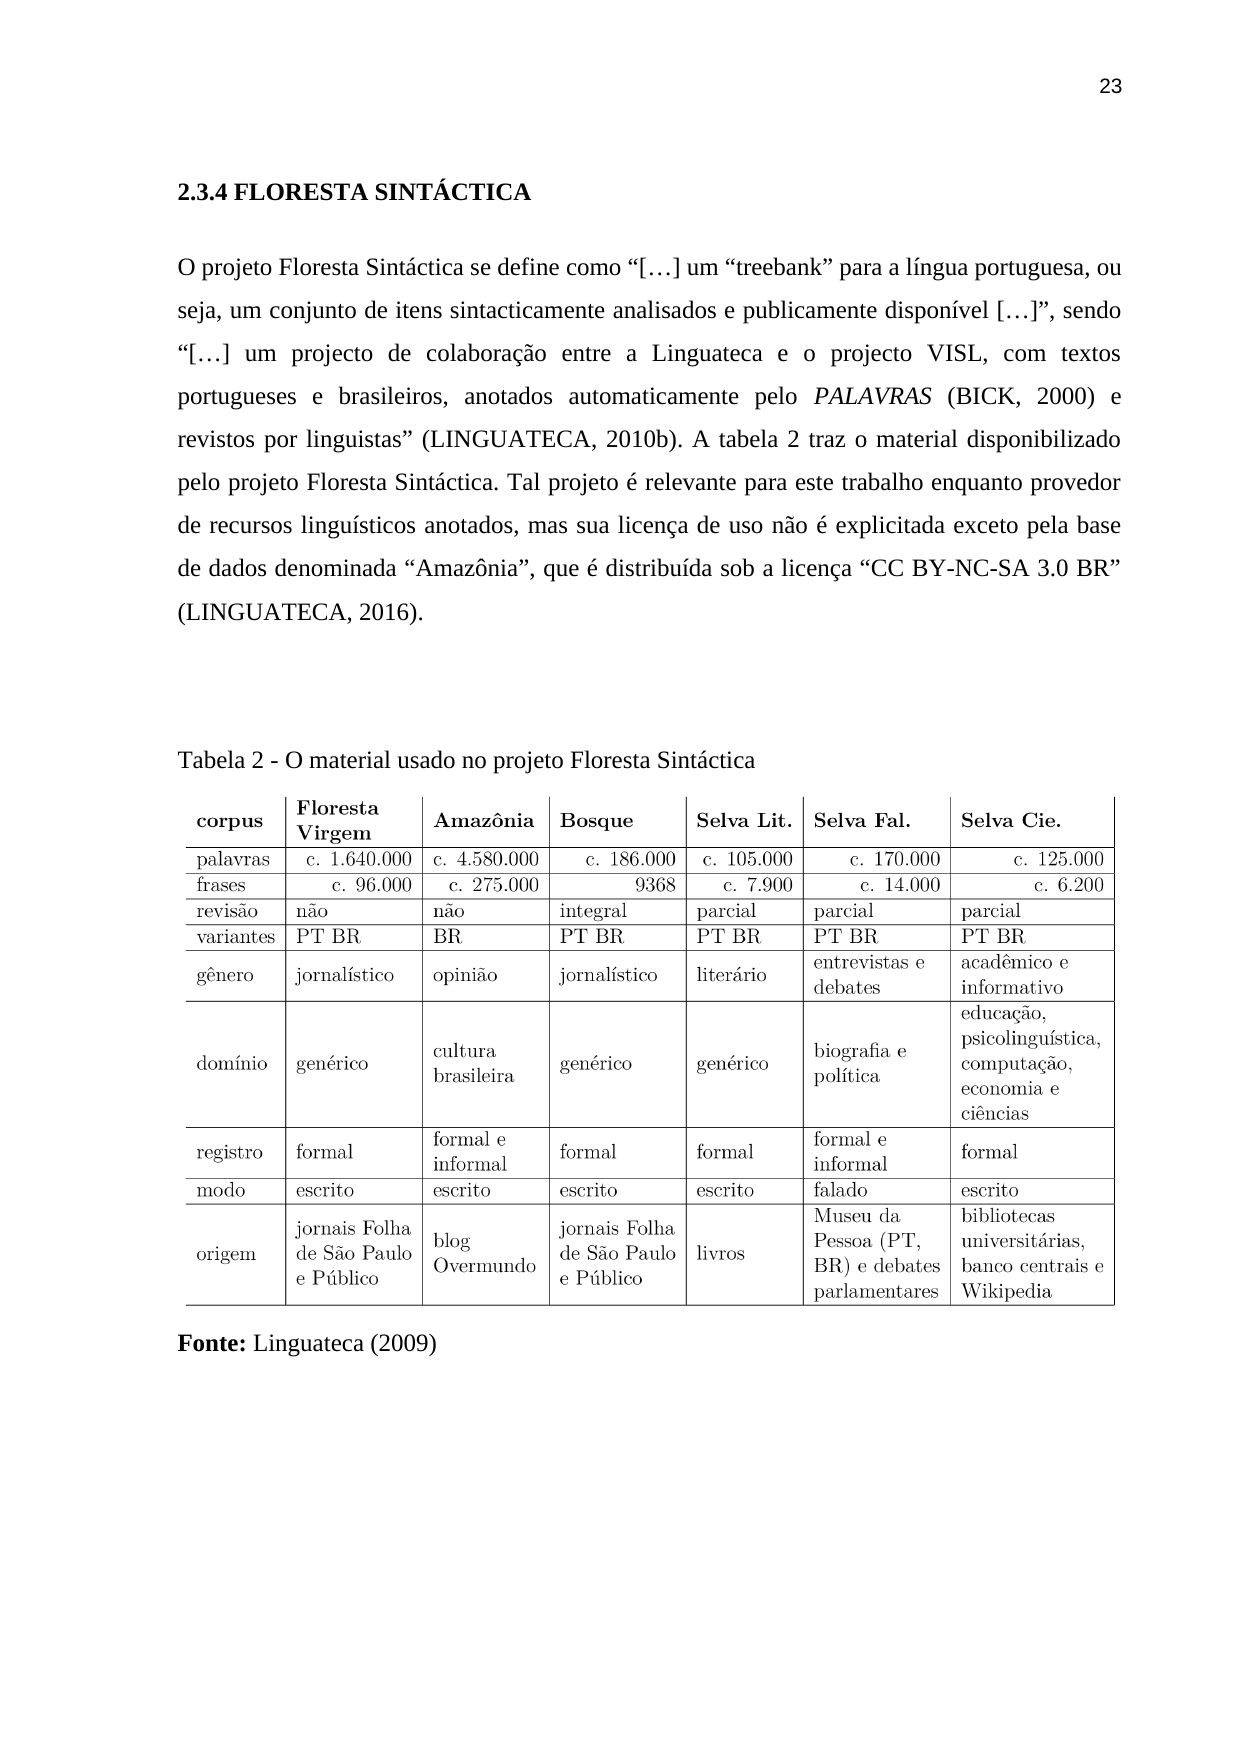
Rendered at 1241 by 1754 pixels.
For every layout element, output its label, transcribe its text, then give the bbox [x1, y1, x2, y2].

text Fonte: Linguateca (2009) [177, 1328, 1122, 1357]
text O projeto Floresta Sintáctica se define como “[…] um “treebank” para a língua portuguesa, ou seja, um conjunto de itens sintacticamente analisados e publicamente disponível […]”, sendo “[…] um projecto de colaboração entre a Linguateca e o projecto VISL, com textos portugueses e brasileiros, anotados automaticamente pelo PALAVRAS (BICK, 2000) e revistos por linguistas” (LINGUATECA, 2010b). A tabela 2 traz o material disponibilizado pelo projeto Floresta Sintáctica. Tal projeto é relevante para este trabalho enquanto provedor de recursos linguísticos anotados, mas sua licença de uso não é explicitada exceto pela base de dados denominada “Amazônia”, que é distribuída sob a licença “CC BY-NC-SA 3.0 BR” (LINGUATECA, 2016). [177, 252, 1122, 625]
subtitle 2.3.4 Floresta Sintáctica [177, 177, 1122, 206]
text Tabela 2 - O material usado no projeto Floresta Sintáctica [177, 745, 1122, 774]
picture [177, 788, 1123, 1314]
